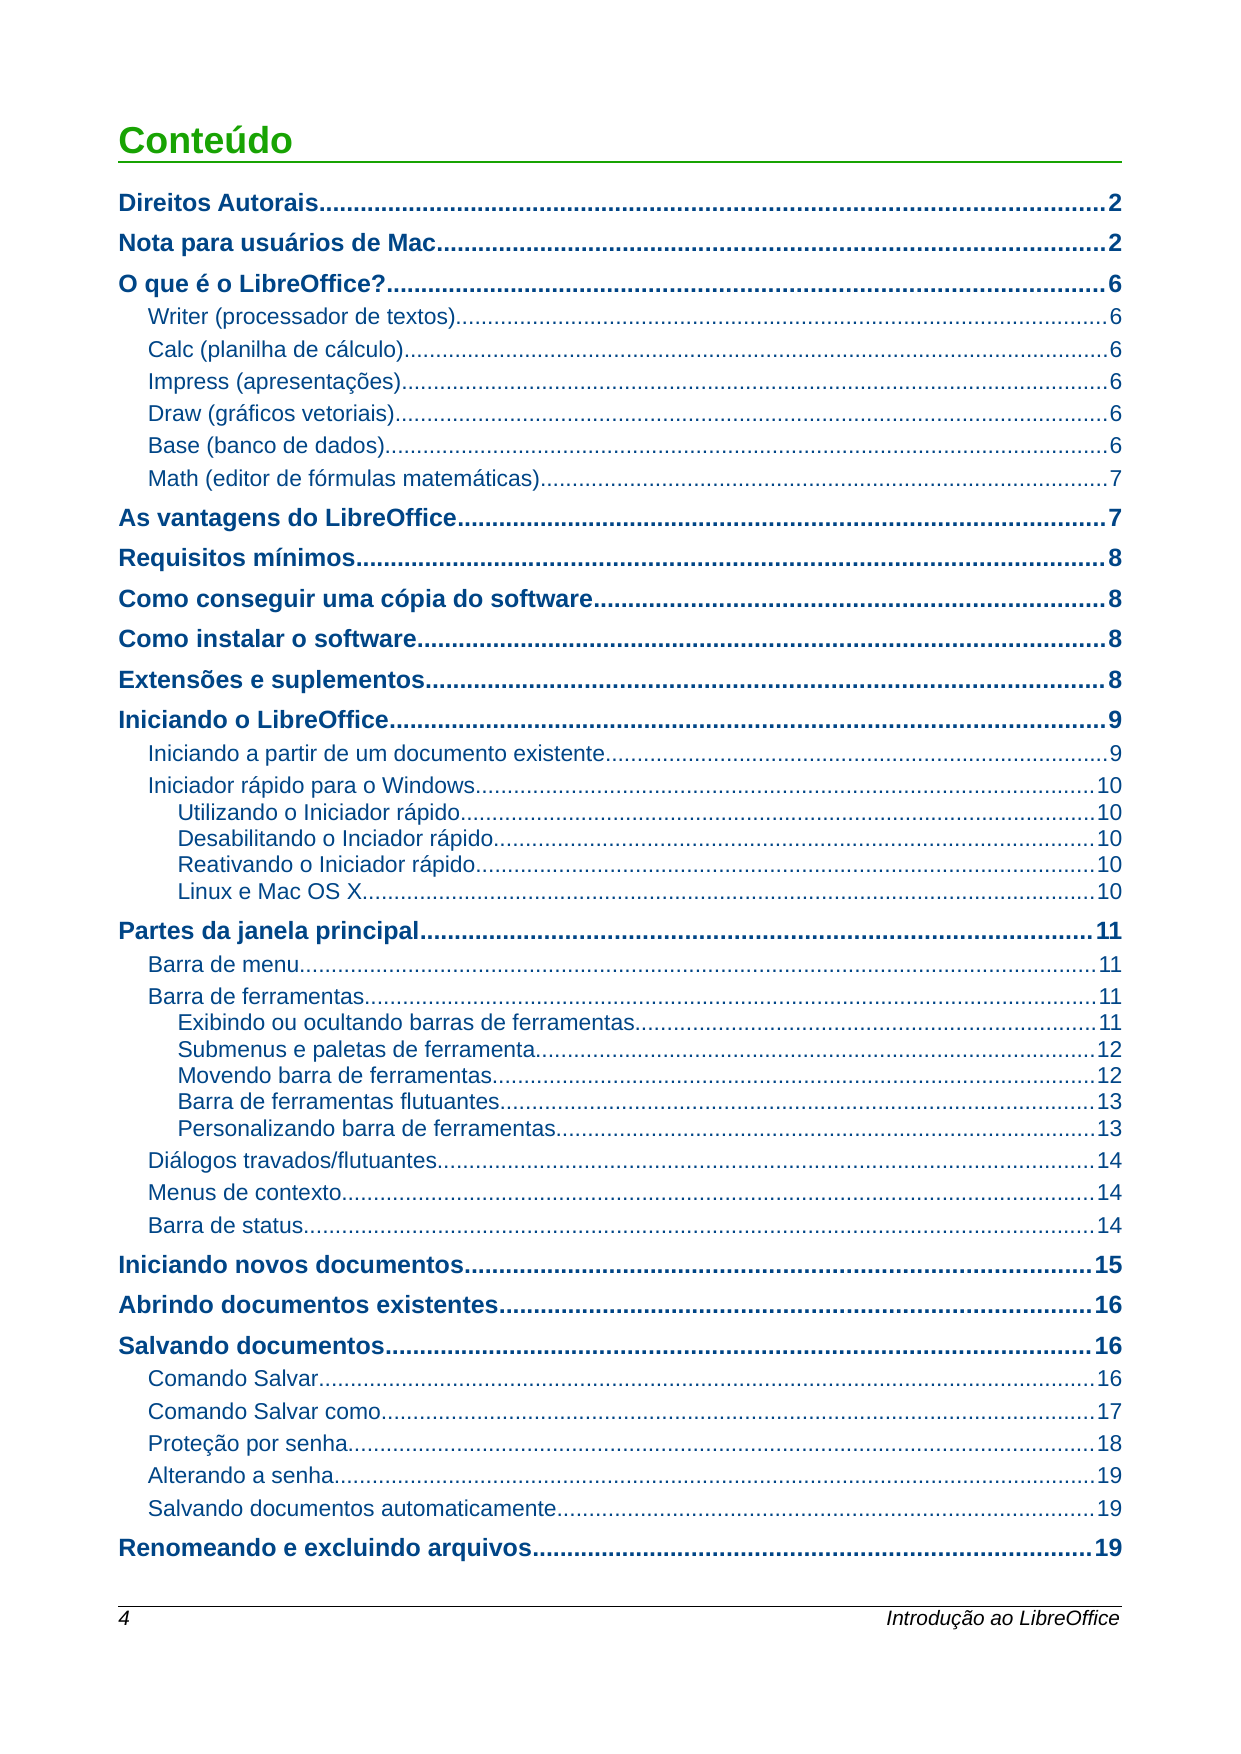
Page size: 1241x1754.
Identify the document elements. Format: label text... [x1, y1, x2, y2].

text Comando Salvar 16 [148, 1365, 1122, 1392]
text Conteúdo [118, 118, 1122, 161]
text Draw (gráficos vetoriais) 6 [148, 400, 1122, 426]
text Utilizando o Iniciador rápido 10 [177, 799, 1122, 825]
text Como instalar o software 8 [118, 624, 1122, 653]
text Salvando documentos 16 [118, 1331, 1122, 1359]
text Iniciando a partir de um documento existente 9 [148, 740, 1122, 766]
text As vantagens do LibreOffice 7 [118, 503, 1122, 532]
text Linux e Mac OS X 10 [177, 878, 1122, 904]
text Iniciador rápido para o Windows 10 [148, 772, 1122, 799]
text Writer (processador de textos) 6 [148, 303, 1122, 329]
text Personalizando barra de ferramentas 13 [177, 1115, 1122, 1141]
text Impress (apresentações) 6 [148, 368, 1122, 394]
text Barra de ferramentas flutuantes 13 [177, 1088, 1122, 1115]
text Salvando documentos automaticamente 19 [148, 1494, 1122, 1521]
text Abrindo documentos existentes 16 [118, 1290, 1122, 1319]
text Barra de status 14 [148, 1212, 1122, 1238]
text Barra de ferramentas 11 [148, 983, 1122, 1009]
text Base (banco de dados) 6 [148, 432, 1122, 459]
text Barra de menu 11 [148, 951, 1122, 977]
text Nota para usuários de Mac 2 [118, 228, 1122, 257]
text Iniciando novos documentos 15 [118, 1250, 1122, 1278]
text Reativando o Iniciador rápido 10 [177, 851, 1122, 878]
text Alterando a senha 19 [148, 1462, 1122, 1489]
text Proteção por senha 18 [148, 1430, 1122, 1456]
text Diálogos travados/flutuantes 14 [148, 1147, 1122, 1173]
text Requisitos mínimos 8 [118, 543, 1122, 572]
text Renomeando e excluindo arquivos 19 [118, 1533, 1122, 1561]
text Exibindo ou ocultando barras de ferramentas 11 [177, 1009, 1122, 1036]
text Movendo barra de ferramentas 12 [177, 1062, 1122, 1088]
text Extensões e suplementos 8 [118, 665, 1122, 694]
text O que é o LibreOffice? 6 [118, 268, 1122, 297]
text Math (editor de fórmulas matemáticas) 7 [148, 465, 1122, 491]
text Calc (planilha de cálculo) 6 [148, 336, 1122, 362]
text Comando Salvar como 17 [148, 1398, 1122, 1424]
text Como conseguir uma cópia do software 8 [118, 584, 1122, 613]
text Desabilitando o Inciador rápido 10 [177, 825, 1122, 851]
text Direitos Autorais 2 [118, 187, 1122, 216]
text Submenus e paletas de ferramenta 12 [177, 1036, 1122, 1062]
text Menus de contexto 14 [148, 1179, 1122, 1206]
text Iniciando o LibreOffice 9 [118, 705, 1122, 734]
text Partes da janela principal 11 [118, 916, 1122, 945]
